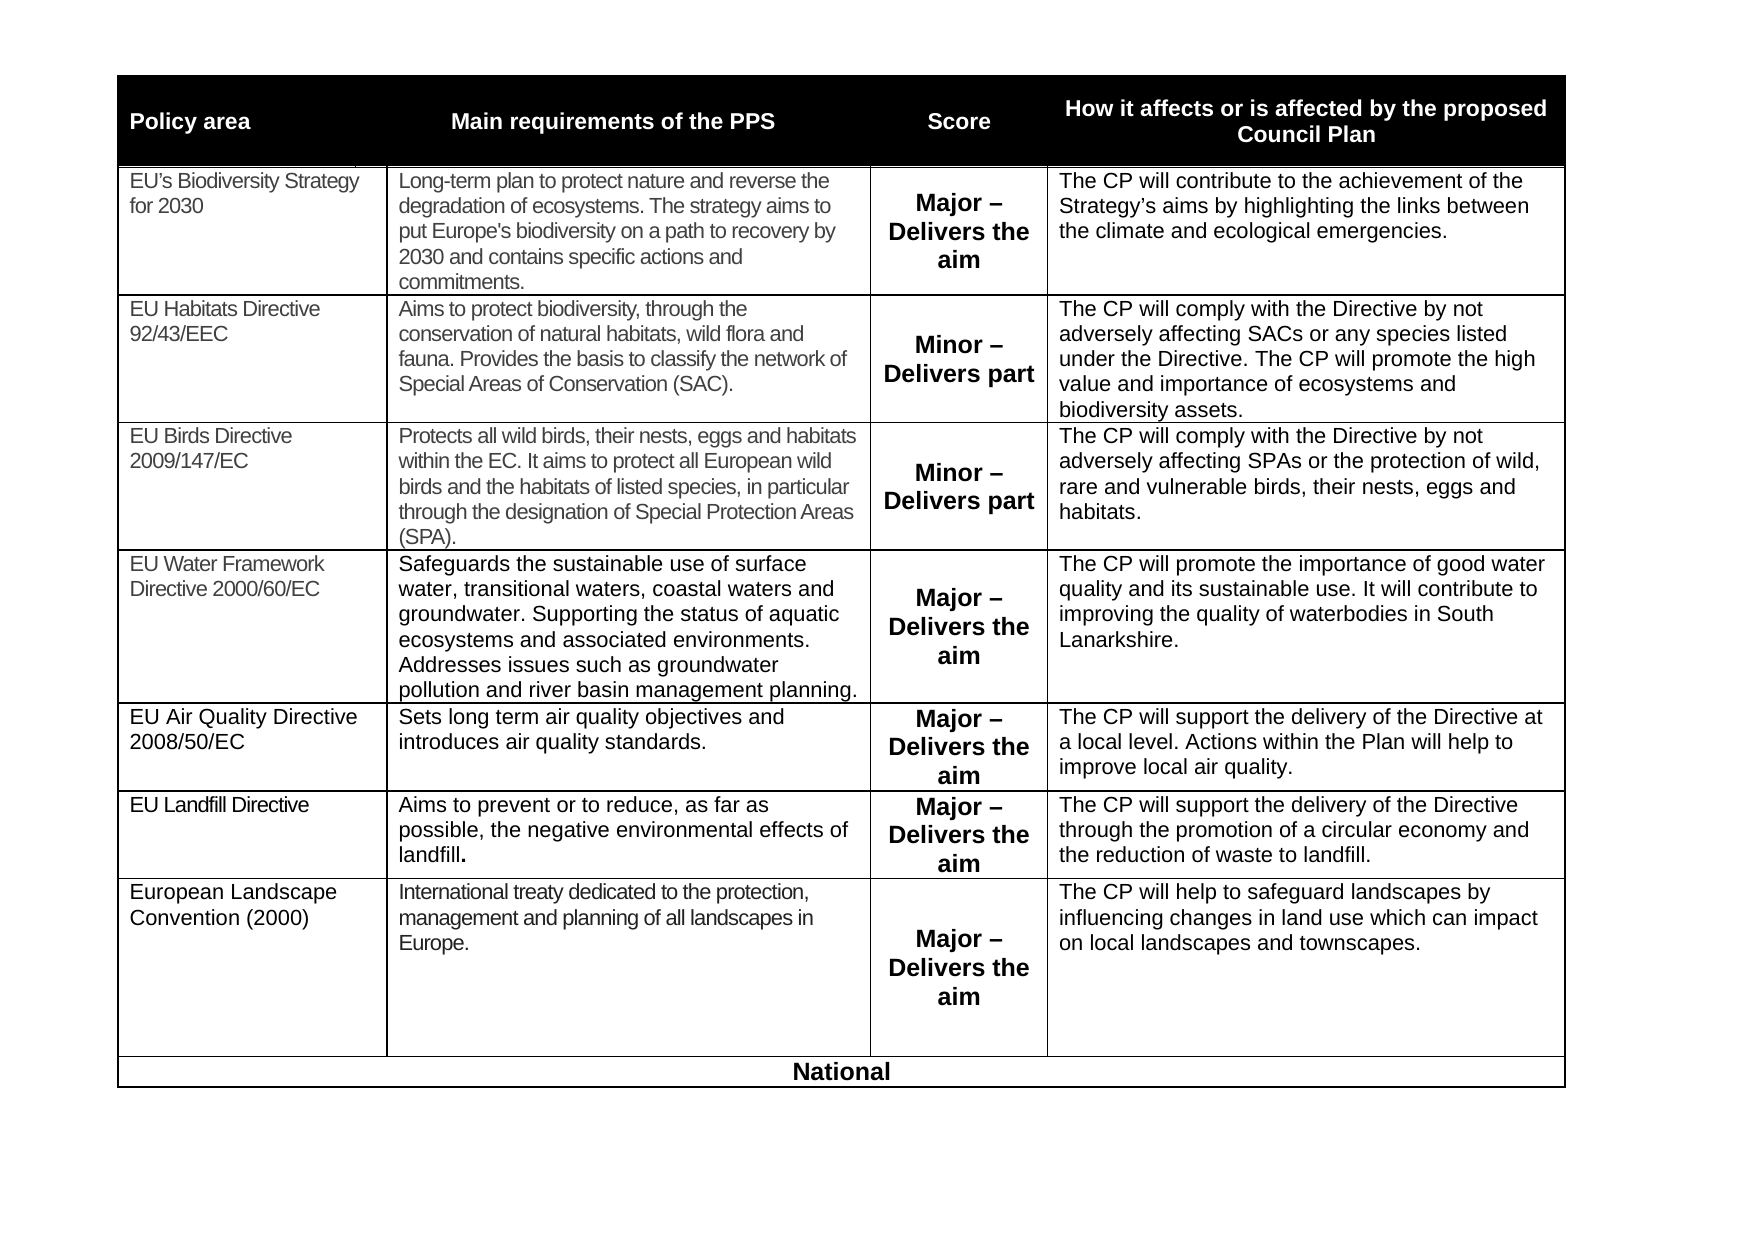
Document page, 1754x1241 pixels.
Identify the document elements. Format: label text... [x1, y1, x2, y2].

table_header Policy area [119, 77, 355, 166]
table_cell Long-term plan to protect nature and reverse the degradation of ecosystems. The strategy aims to put Europe's biodiversity on a path to recovery by 2030 and contains specific actions and commitments. [388, 168, 870, 294]
table_cell The CP will promote the importance of good water quality and its sustainable use. It will contribute to improving the quality of waterbodies in South Lanarkshire. [1048, 551, 1564, 702]
table_cell Major – Delivers the aim [871, 792, 1047, 878]
table_cell EU’s Biodiversity Strategy for 2030 [119, 168, 386, 294]
table_cell EU Water Framework Directive 2000/60/EC [119, 551, 386, 702]
table_cell The CP will support the delivery of the Directive at a local level. Actions within the Plan will help to improve local air quality. [1048, 704, 1564, 790]
table_cell The CP will support the delivery of the Directive through the promotion of a circular economy and the reduction of waste to landfill. [1048, 792, 1564, 878]
table_cell International treaty dedicated to the protection, management and planning of all landscapes in Europe. [388, 879, 870, 1056]
table_cell Aims to protect biodiversity, through the conservation of natural habitats, wild flora and fauna. Provides the basis to classify the network of Special Areas of Conservation (SAC). [388, 296, 870, 422]
table_cell Major – Delivers the aim [871, 551, 1047, 702]
table_header Main requirements of the PPS [356, 77, 870, 166]
table_cell EU Landfill Directive [119, 792, 386, 878]
table_cell National [119, 1057, 1564, 1086]
table_cell Major – Delivers the aim [871, 704, 1047, 790]
table_cell Protects all wild birds, their nests, eggs and habitats within the EC. It aims to protect all European wild birds and the habitats of listed species, in particular through the designation of Special Protection Areas (SPA). [388, 423, 870, 549]
table_cell European Landscape Convention (2000) [119, 879, 386, 1056]
table_cell Safeguards the sustainable use of surface water, transitional waters, coastal waters and groundwater. Supporting the status of aquatic ecosystems and associated environments. Addresses issues such as groundwater pollution and river basin management planning. [388, 551, 870, 702]
table_cell Minor – Delivers part [871, 296, 1047, 422]
table_cell EU Air Quality Directive 2008/50/EC [119, 704, 386, 790]
table_header Score [871, 77, 1047, 166]
table_cell Major – Delivers the aim [871, 168, 1047, 294]
table_cell Minor – Delivers part [871, 423, 1047, 549]
table_cell Aims to prevent or to reduce, as far as possible, the negative environmental effects of landfill. [388, 792, 870, 878]
table_cell EU Habitats Directive 92/43/EEC [119, 296, 386, 422]
table_cell The CP will help to safeguard landscapes by influencing changes in land use which can impact on local landscapes and townscapes. [1048, 879, 1564, 1056]
table_cell The CP will contribute to the achievement of the Strategy’s aims by highlighting the links between the climate and ecological emergencies. [1048, 168, 1564, 294]
table_cell The CP will comply with the Directive by not adversely affecting SPAs or the protection of wild, rare and vulnerable birds, their nests, eggs and habitats. [1048, 423, 1564, 549]
table_cell Major – Delivers the aim [871, 879, 1047, 1056]
table_header How it affects or is affected by the proposed Council Plan [1048, 77, 1564, 166]
table_cell Sets long term air quality objectives and introduces air quality standards. [388, 704, 870, 790]
table_cell The CP will comply with the Directive by not adversely affecting SACs or any species listed under the Directive. The CP will promote the high value and importance of ecosystems and biodiversity assets. [1048, 296, 1564, 422]
table_cell EU Birds Directive 2009/147/EC [119, 423, 386, 549]
